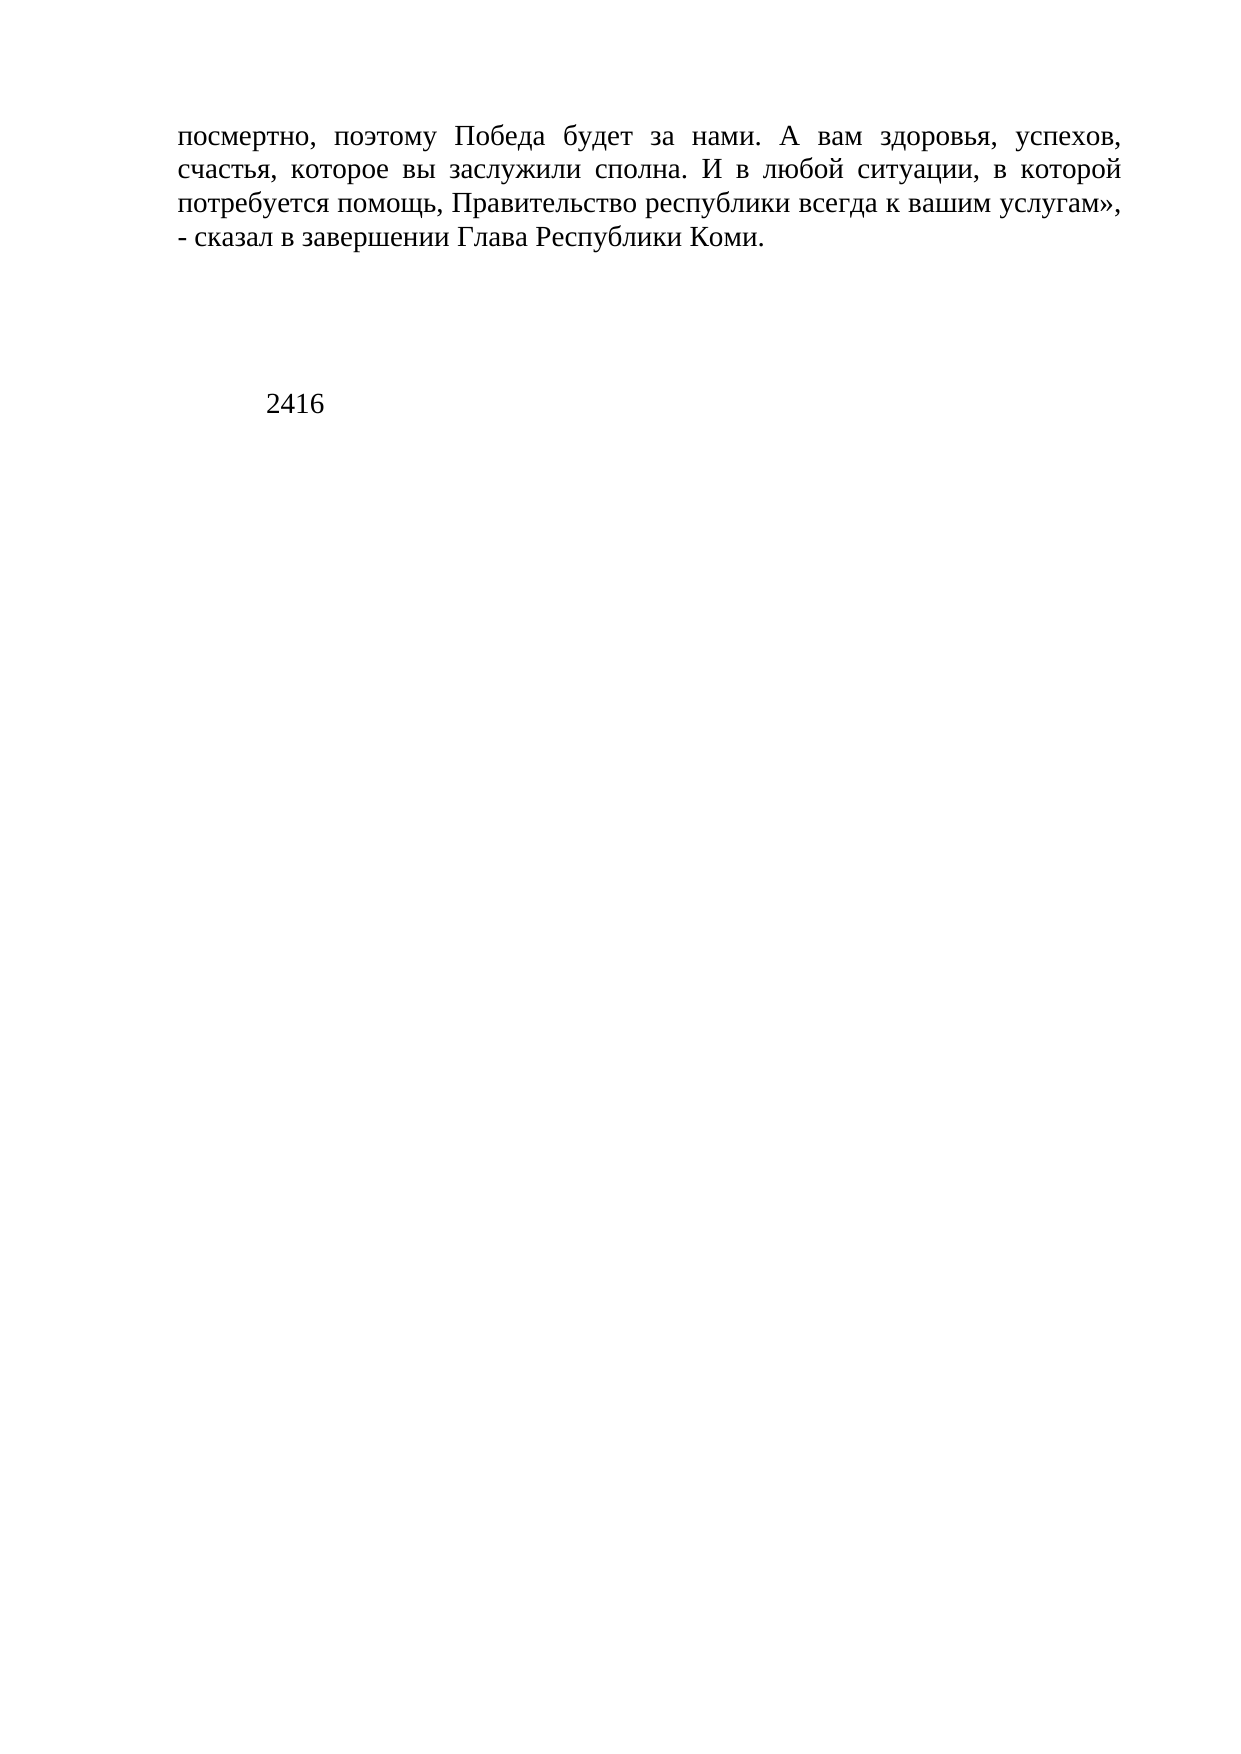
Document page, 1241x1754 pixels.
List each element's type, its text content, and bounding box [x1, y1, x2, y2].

text 2416 [177, 386, 1122, 420]
text посмертно, поэтому Победа будет за нами. А вам здоровья, успехов, счастья, которое вы заслужили сполна. И в любой ситуации, в которой потребуется помощь, Правительство республики всегда к вашим услугам», - сказал в завершении Глава Республики Коми. [177, 118, 1122, 252]
